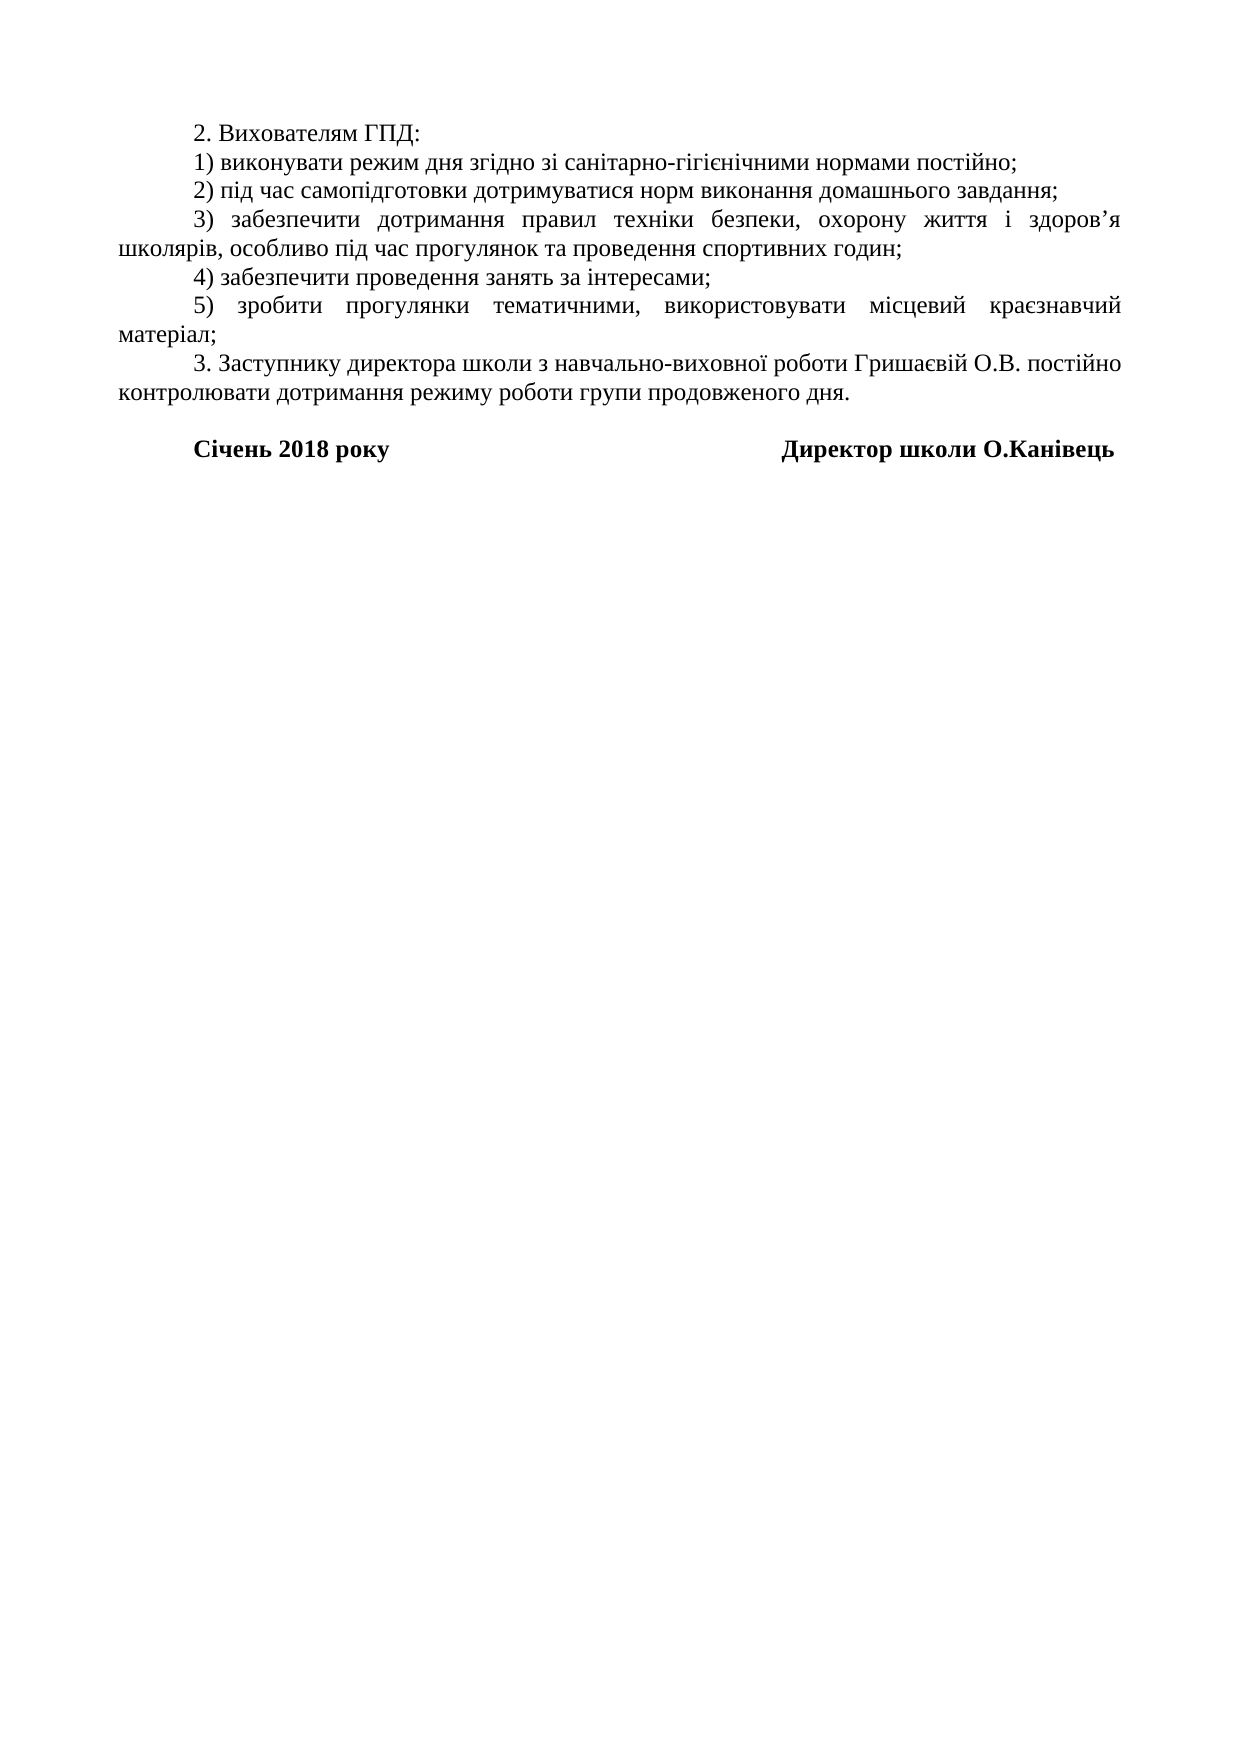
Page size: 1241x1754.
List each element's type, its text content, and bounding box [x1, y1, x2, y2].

text 2. Вихователям ГПД: [118, 118, 1122, 147]
text 2) під час самопідготовки дотримуватися норм виконання домашнього завдання; [118, 176, 1122, 204]
text 5) зробити прогулянки тематичними, використовувати місцевий краєзнавчий матеріал; [118, 291, 1122, 348]
text 3) забезпечити дотримання правил техніки безпеки, охорону життя і здоров’я школярів, особливо під час прогулянок та проведення спортивних годин; [118, 204, 1122, 262]
text 1) виконувати режим дня згідно зі санітарно-гігієнічними нормами постійно; [118, 147, 1122, 176]
text 3. Заступнику директора школи з навчально-виховної роботи Гришаєвій О.В. постійно контролювати дотримання режиму роботи групи продовженого дня. [118, 348, 1122, 406]
text 4) забезпечити проведення занять за інтересами; [118, 262, 1122, 291]
text Січень 2018 року Директор школи О.Канівець [118, 434, 1122, 463]
